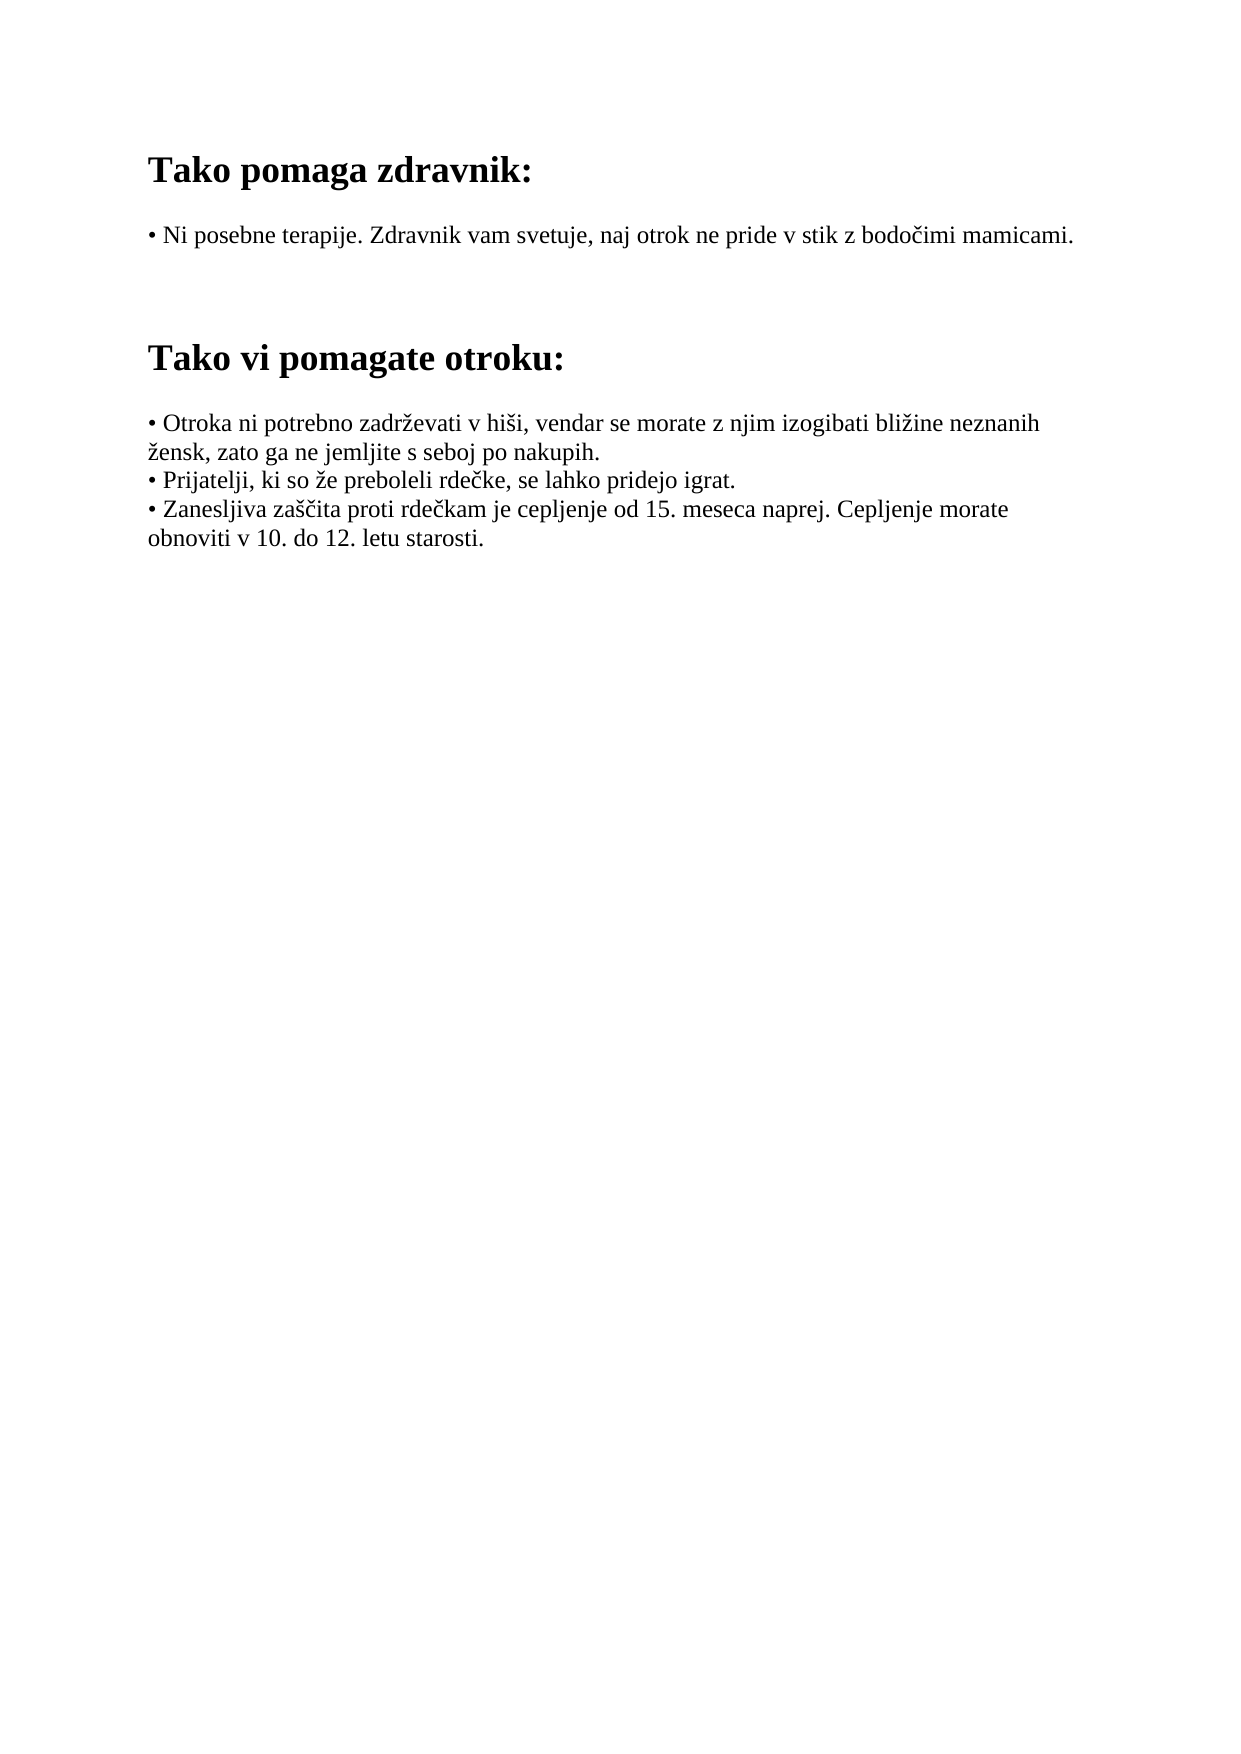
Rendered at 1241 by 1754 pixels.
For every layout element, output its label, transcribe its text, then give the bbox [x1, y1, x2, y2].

text • Otroka ni potrebno zadrževati v hiši, vendar se morate z njim izogibati bližine neznanih žensk, zato ga ne jemljite s seboj po nakupih. • Prijatelji, ki so že preboleli rdečke, se lahko pridejo igrat. • Zanesljiva zaščita proti rdečkam je cepljenje od 15. meseca naprej. Cepljenje morate obnoviti v 10. do 12. letu starosti. [148, 408, 1093, 552]
text • Ni posebne terapije. Zdravnik vam svetuje, naj otrok ne pride v stik z bodočimi mamicami. [148, 220, 1093, 249]
subtitle Tako vi pomagate otroku: [148, 336, 1093, 379]
subtitle Tako pomaga zdravnik: [148, 148, 1093, 191]
